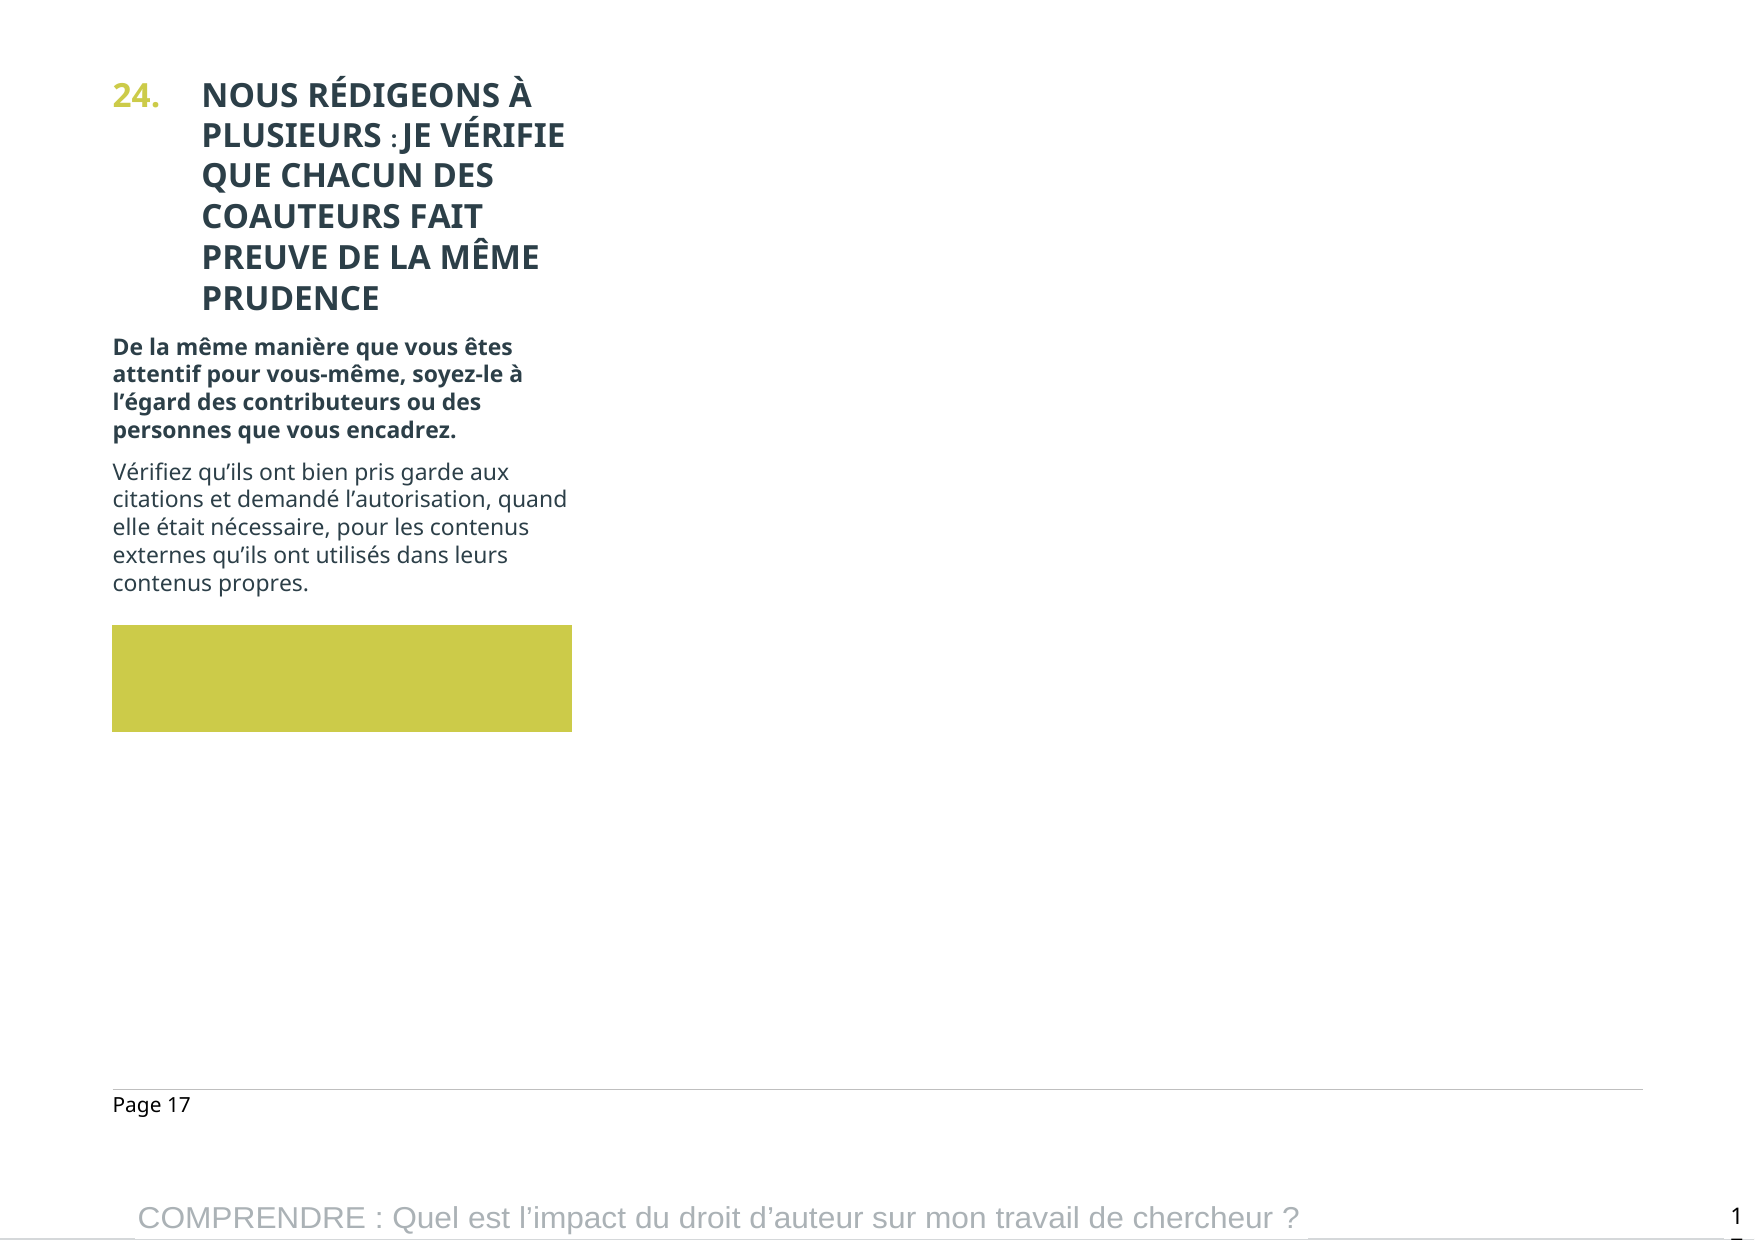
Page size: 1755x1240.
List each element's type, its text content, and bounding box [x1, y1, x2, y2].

subtitle De la même manière que vous êtes attentif pour vous-même, soyez-le à l’égard des contributeurs ou des personnes que vous encadrez. [112, 333, 572, 446]
list NOUS RÉDIGEONS À PLUSIEURS : JE VÉRIFIE QUE CHACUN DES COAUTEURS FAIT PREUVE DE LA MÊME PRUDENCE [112, 75, 572, 321]
text Vérifiez qu’ils ont bien pris garde aux citations et demandé l’autorisation, quand elle était nécessaire, pour les contenus externes qu’ils ont utilisés dans leurs contenus propres. [112, 458, 572, 599]
